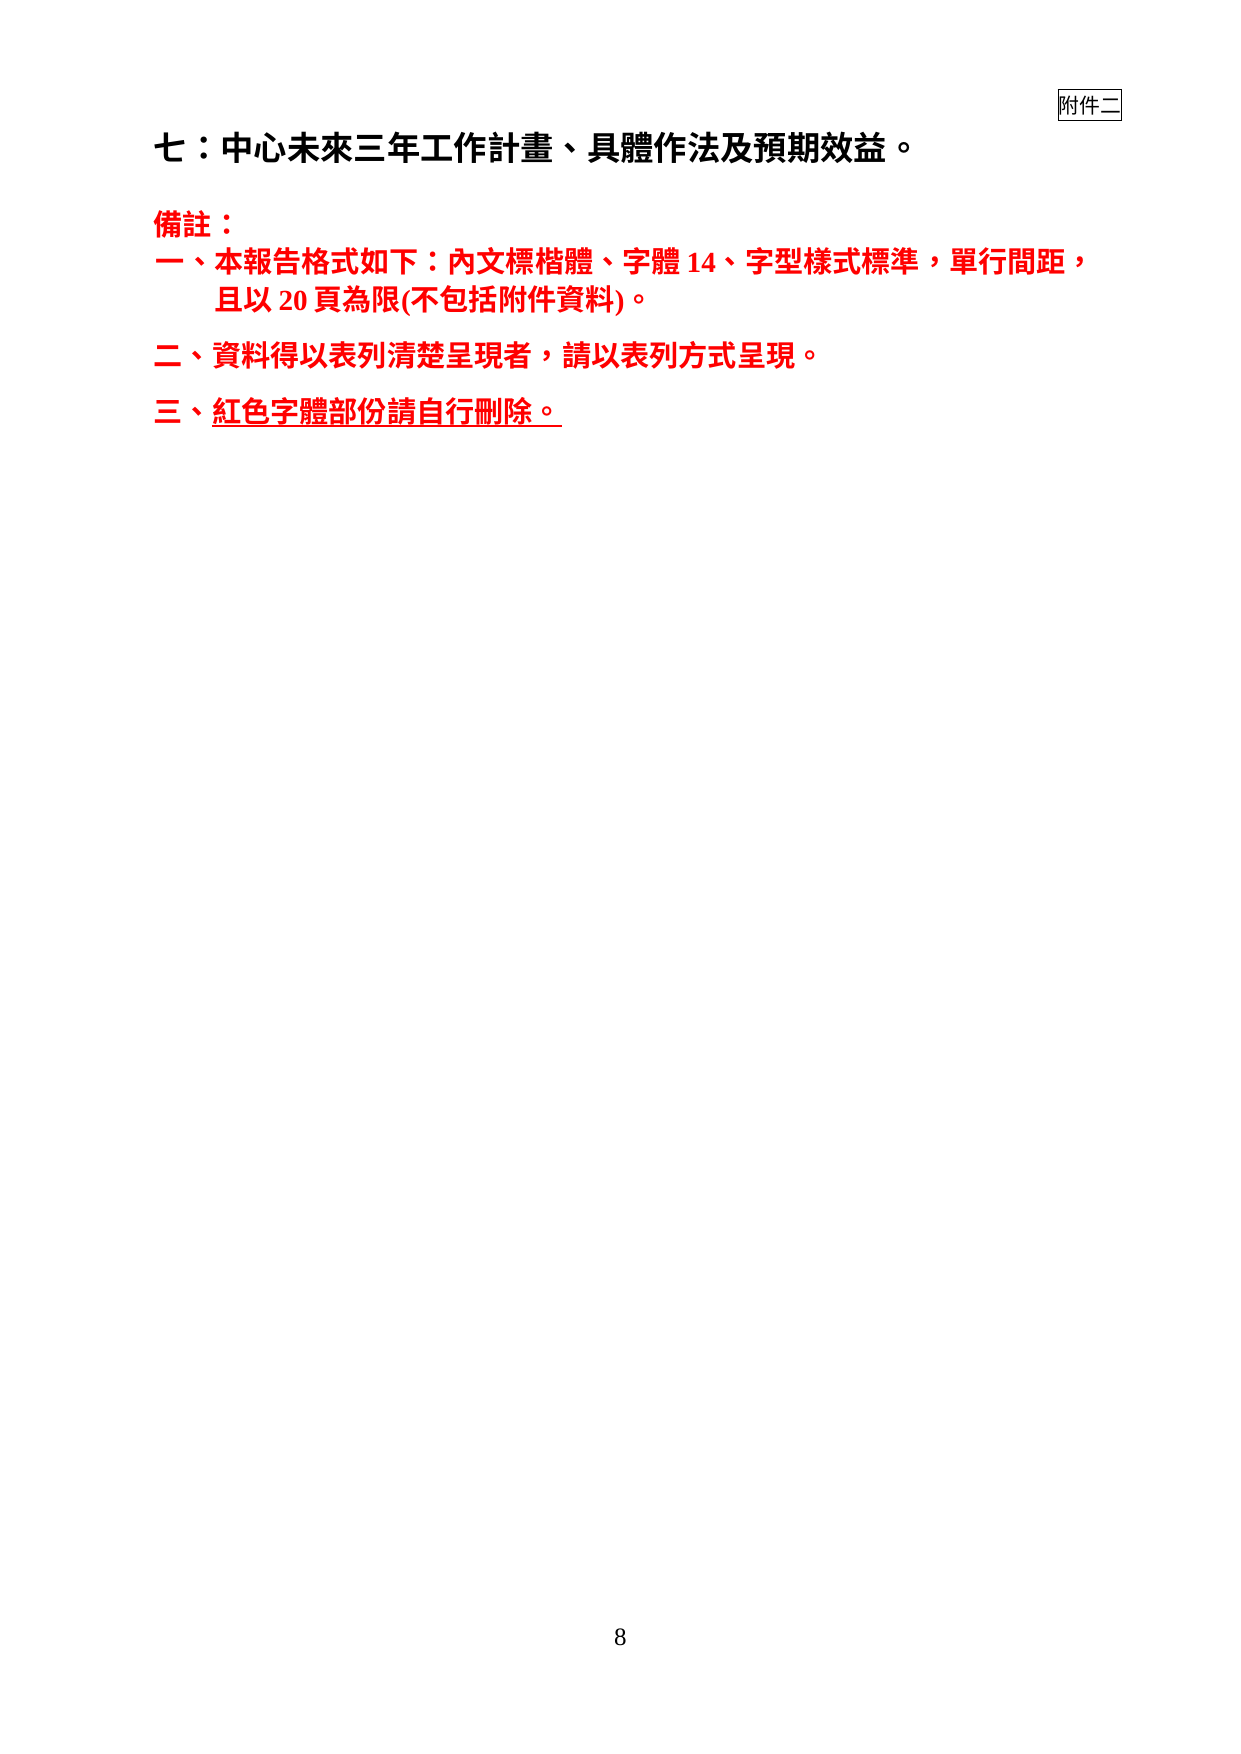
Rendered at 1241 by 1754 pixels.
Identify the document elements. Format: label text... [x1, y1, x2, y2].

text 一、本報告格式如下：內文標楷體、字體14、字型樣式標準，單行間距，且以20頁為限(不包括附件資料)。 [156, 242, 1122, 317]
text 二、資料得以表列清楚呈現者，請以表列方式呈現。 [153, 336, 1122, 374]
text 三、紅色字體部份請自行刪除。 [153, 392, 1122, 430]
text 備註： [153, 205, 1122, 242]
text 七：中心未來三年工作計畫、具體作法及預期效益。 [153, 130, 1122, 167]
